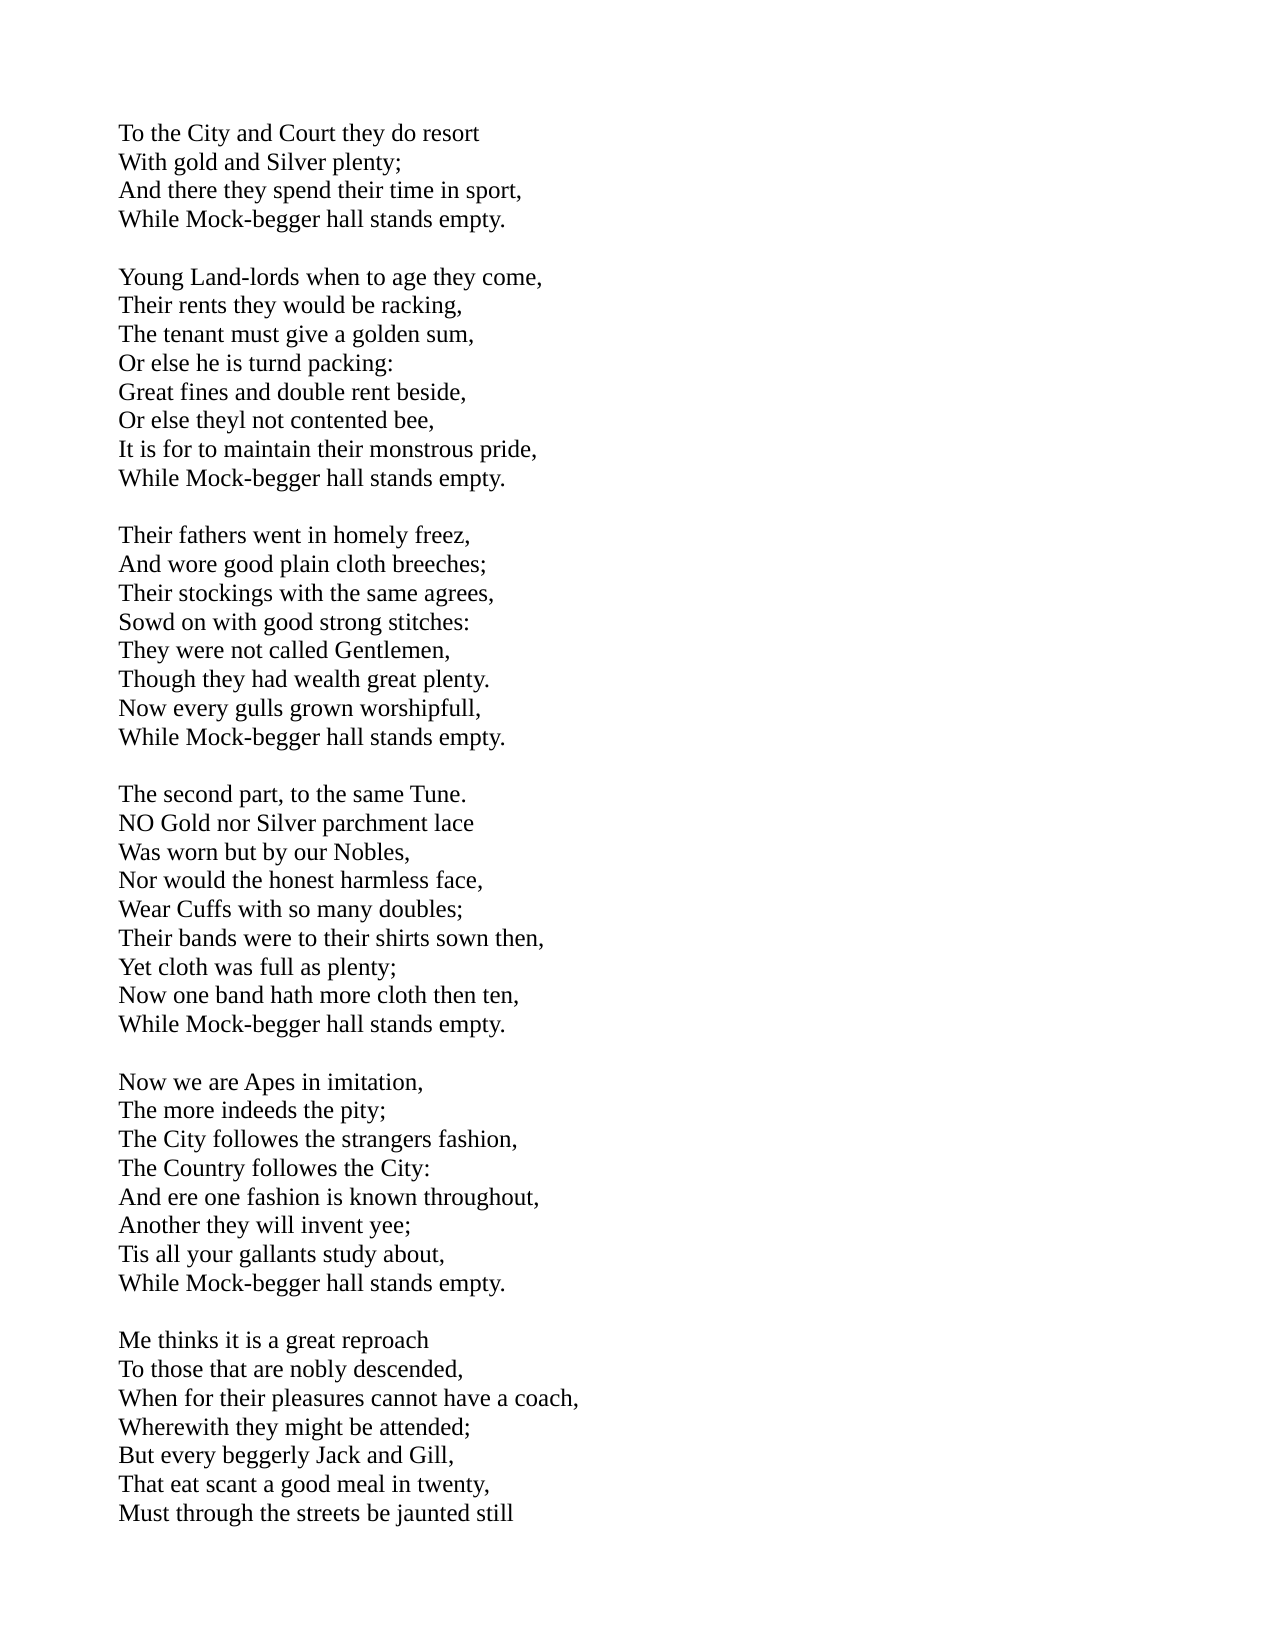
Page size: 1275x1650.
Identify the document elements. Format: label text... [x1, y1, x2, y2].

text The second part, to the same Tune. [118, 779, 1157, 808]
text Was worn but by our Nobles, [118, 837, 1157, 866]
text Another they will invent yee; [118, 1211, 1157, 1239]
text Wear Cuffs with so many doubles; [118, 894, 1157, 923]
text Now every gulls grown worshipfull, [118, 693, 1157, 722]
text Wherewith they might be attended; [118, 1412, 1157, 1441]
text While Mock-begger hall stands empty. [118, 463, 1157, 492]
text Young Land-lords when to age they come, [118, 262, 1157, 291]
text Tis all your gallants study about, [118, 1239, 1157, 1268]
text And there they spend their time in sport, [118, 176, 1157, 204]
text The tenant must give a golden sum, [118, 319, 1157, 348]
text Their stockings with the same agrees, [118, 578, 1157, 607]
text And wore good plain cloth breeches; [118, 549, 1157, 578]
text Though they had wealth great plenty. [118, 664, 1157, 693]
text Now one band hath more cloth then ten, [118, 981, 1157, 1009]
text The Country followes the City: [118, 1153, 1157, 1182]
text While Mock-begger hall stands empty. [118, 1009, 1157, 1038]
text Me thinks it is a great reproach [118, 1326, 1157, 1354]
text While Mock-begger hall stands empty. [118, 722, 1157, 751]
text Yet cloth was full as plenty; [118, 952, 1157, 981]
text Now we are Apes in imitation, [118, 1067, 1157, 1096]
text To those that are nobly descended, [118, 1354, 1157, 1383]
text NO Gold nor Silver parchment lace [118, 808, 1157, 837]
text And ere one fashion is known throughout, [118, 1182, 1157, 1211]
text Sowd on with good strong stitches: [118, 607, 1157, 636]
text Their rents they would be racking, [118, 291, 1157, 319]
text Their fathers went in homely freez, [118, 521, 1157, 549]
text The City followes the strangers fashion, [118, 1124, 1157, 1153]
text While Mock-begger hall stands empty. [118, 1268, 1157, 1297]
text While Mock-begger hall stands empty. [118, 204, 1157, 233]
text Great fines and double rent beside, [118, 377, 1157, 406]
text With gold and Silver plenty; [118, 147, 1157, 176]
text Or else theyl not contented bee, [118, 406, 1157, 434]
text Nor would the honest harmless face, [118, 866, 1157, 894]
text To the City and Court they do resort [118, 118, 1157, 147]
text It is for to maintain their monstrous pride, [118, 434, 1157, 463]
text But every beggerly Jack and Gill, [118, 1441, 1157, 1469]
text That eat scant a good meal in twenty, [118, 1469, 1157, 1498]
text Or else he is turnd packing: [118, 348, 1157, 377]
text When for their pleasures cannot have a coach, [118, 1383, 1157, 1412]
text Their bands were to their shirts sown then, [118, 923, 1157, 952]
text Must through the streets be jaunted still [118, 1498, 1157, 1527]
text The more indeeds the pity; [118, 1096, 1157, 1124]
text They were not called Gentlemen, [118, 636, 1157, 664]
